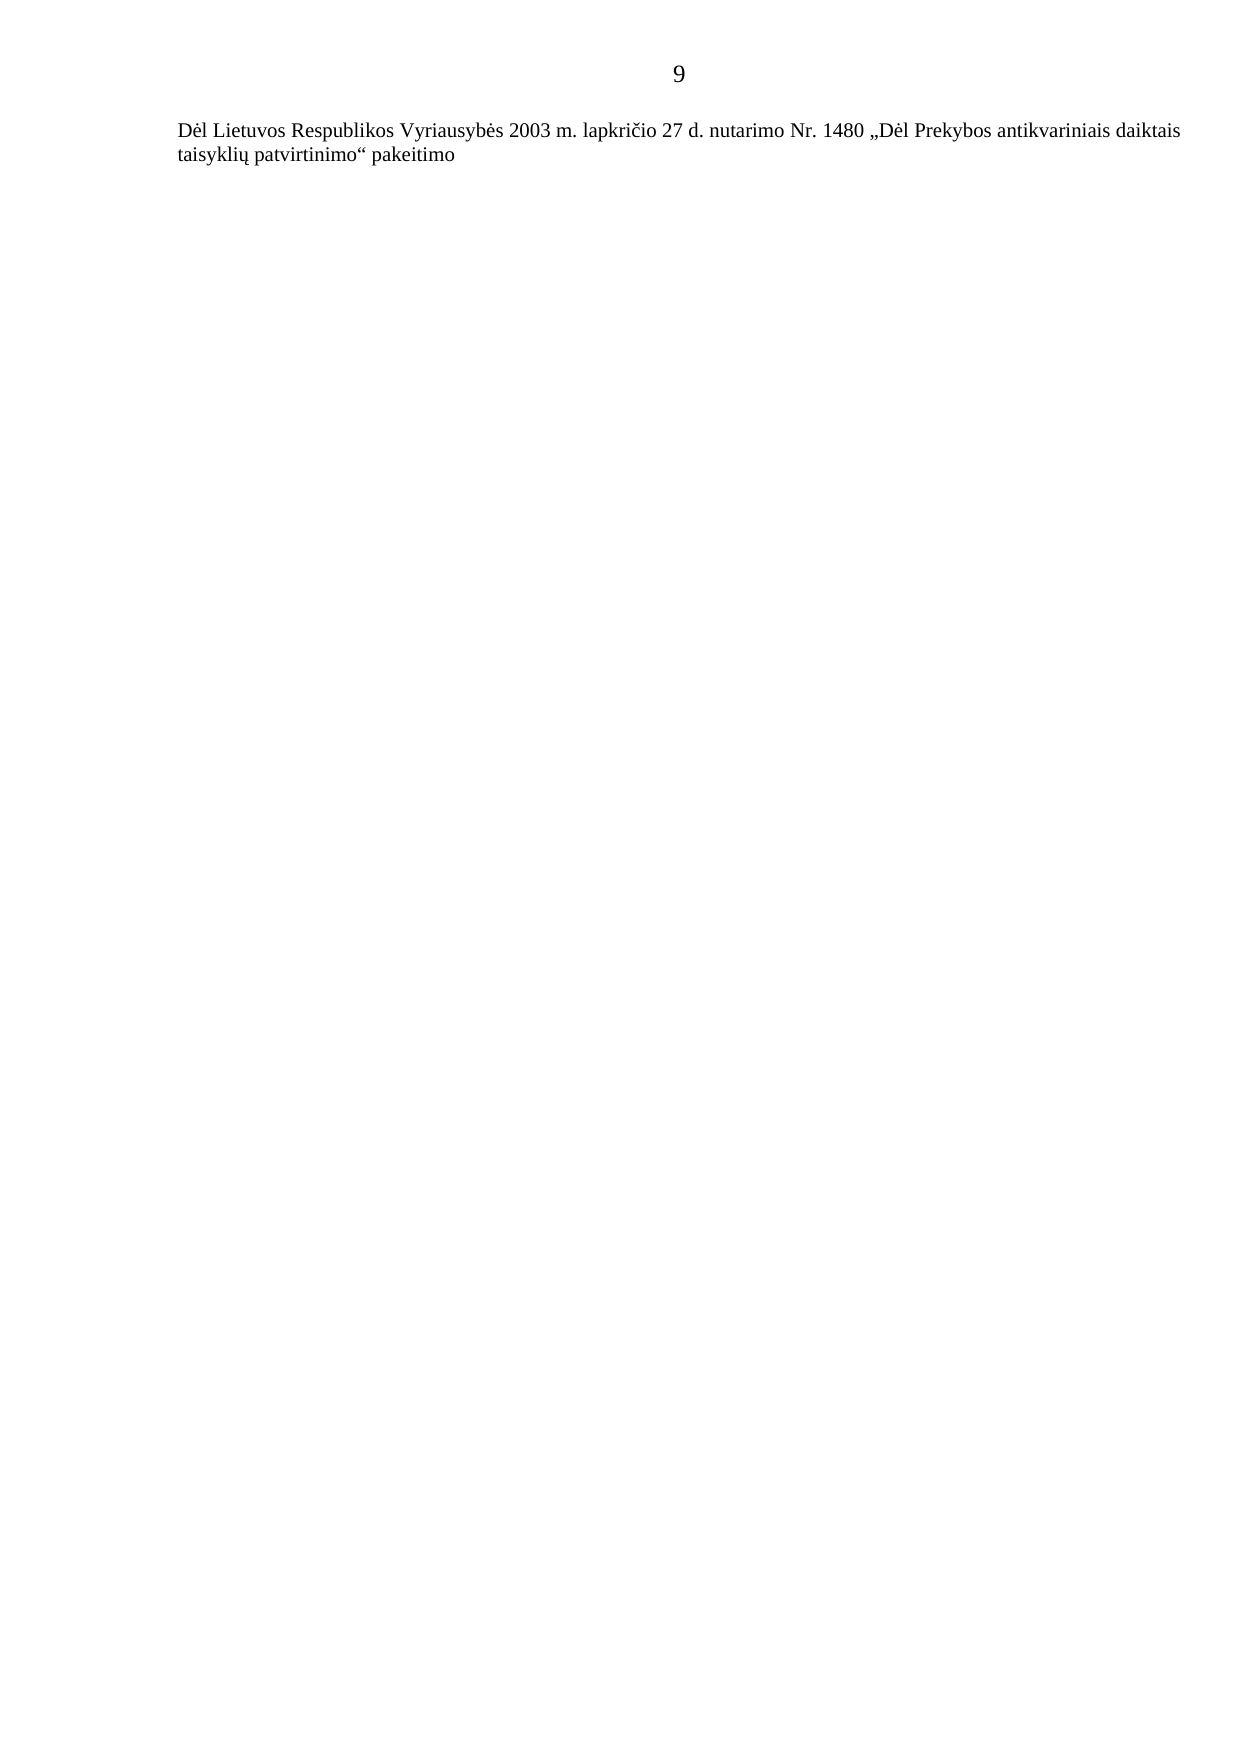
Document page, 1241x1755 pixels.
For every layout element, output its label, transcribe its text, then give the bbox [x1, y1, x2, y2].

text Dėl Lietuvos Respublikos Vyriausybės 2003 m. lapkričio 27 d. nutarimo Nr. 1480 „Dėl Prekybos antikvariniais daiktais taisyklių patvirtinimo“ pakeitimo [177, 118, 1181, 166]
